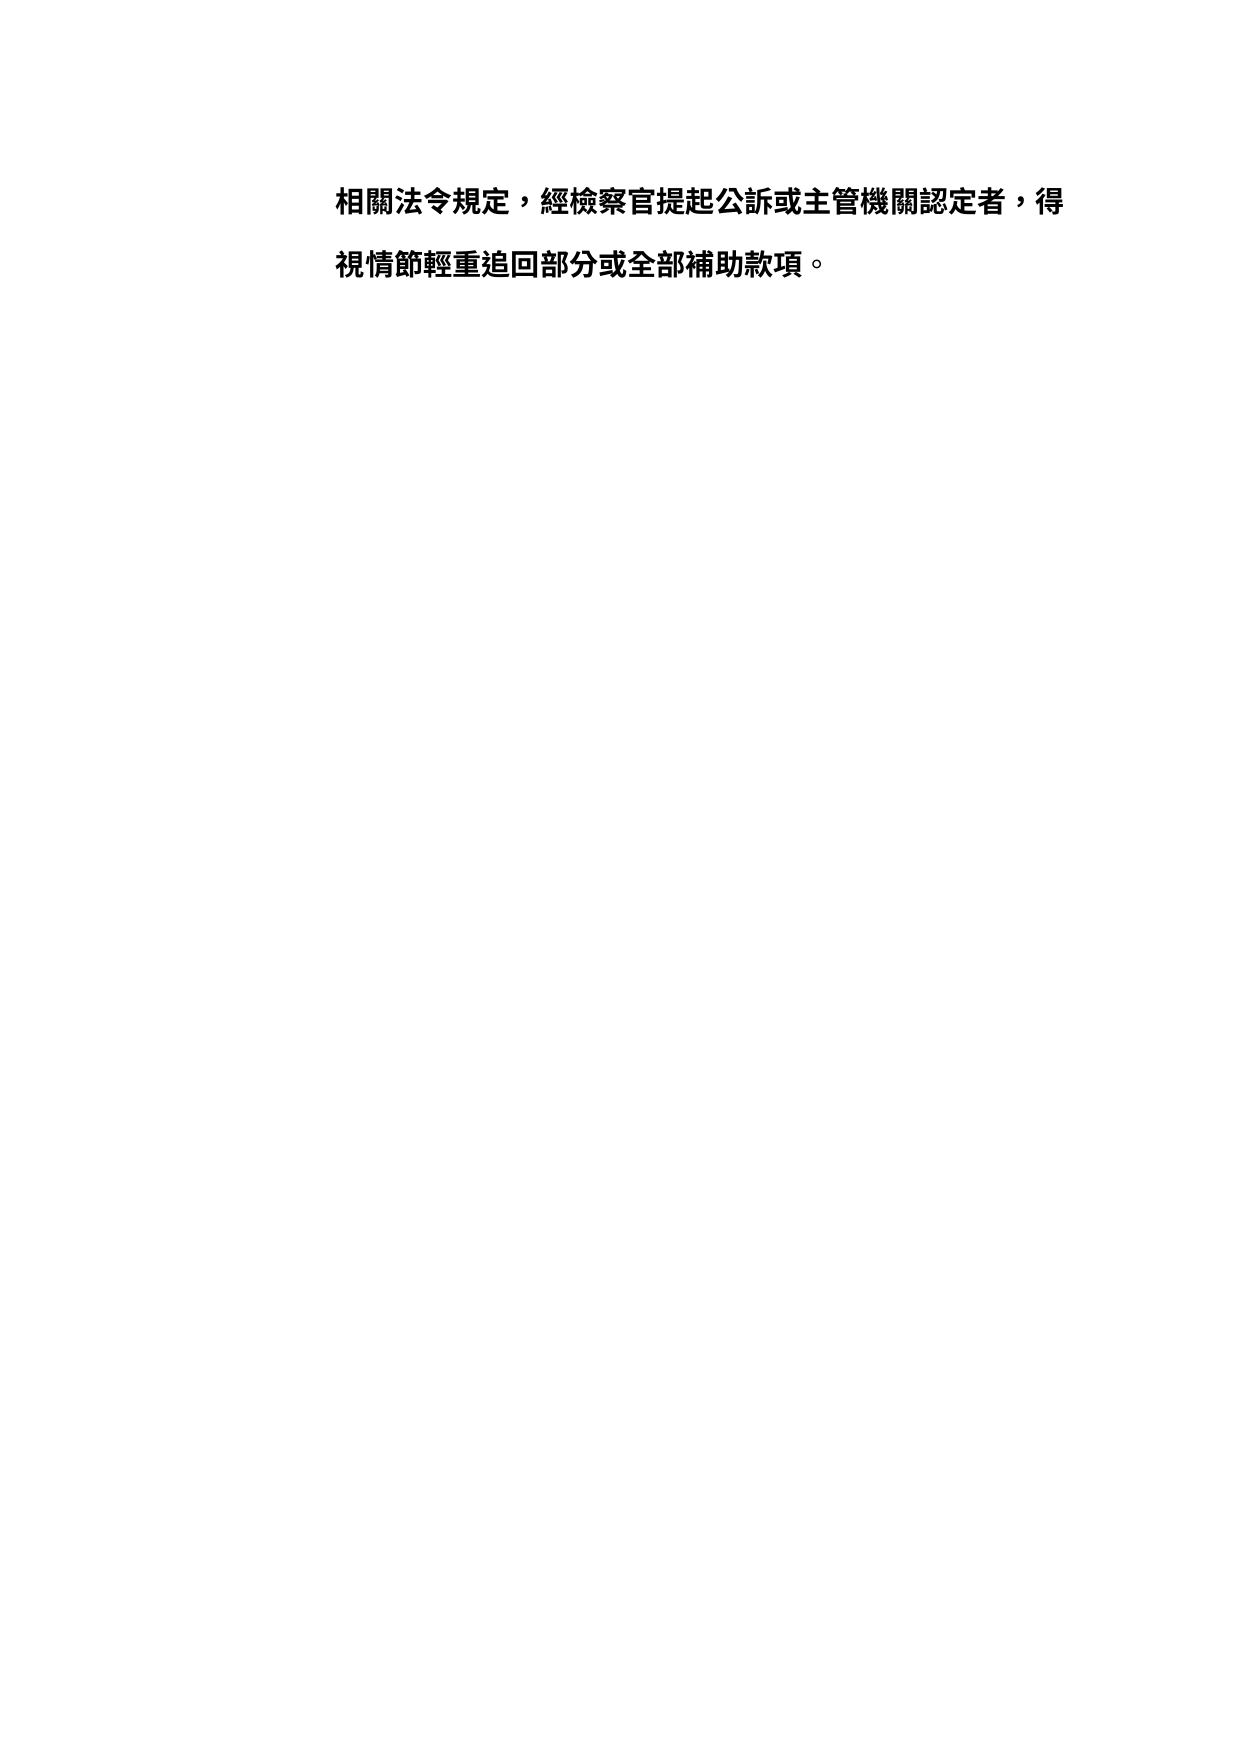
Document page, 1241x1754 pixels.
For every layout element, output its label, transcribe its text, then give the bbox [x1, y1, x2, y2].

text 相關法令規定，經檢察官提起公訴或主管機關認定者，得視情節輕重追回部分或全部補助款項。 [336, 158, 1092, 283]
